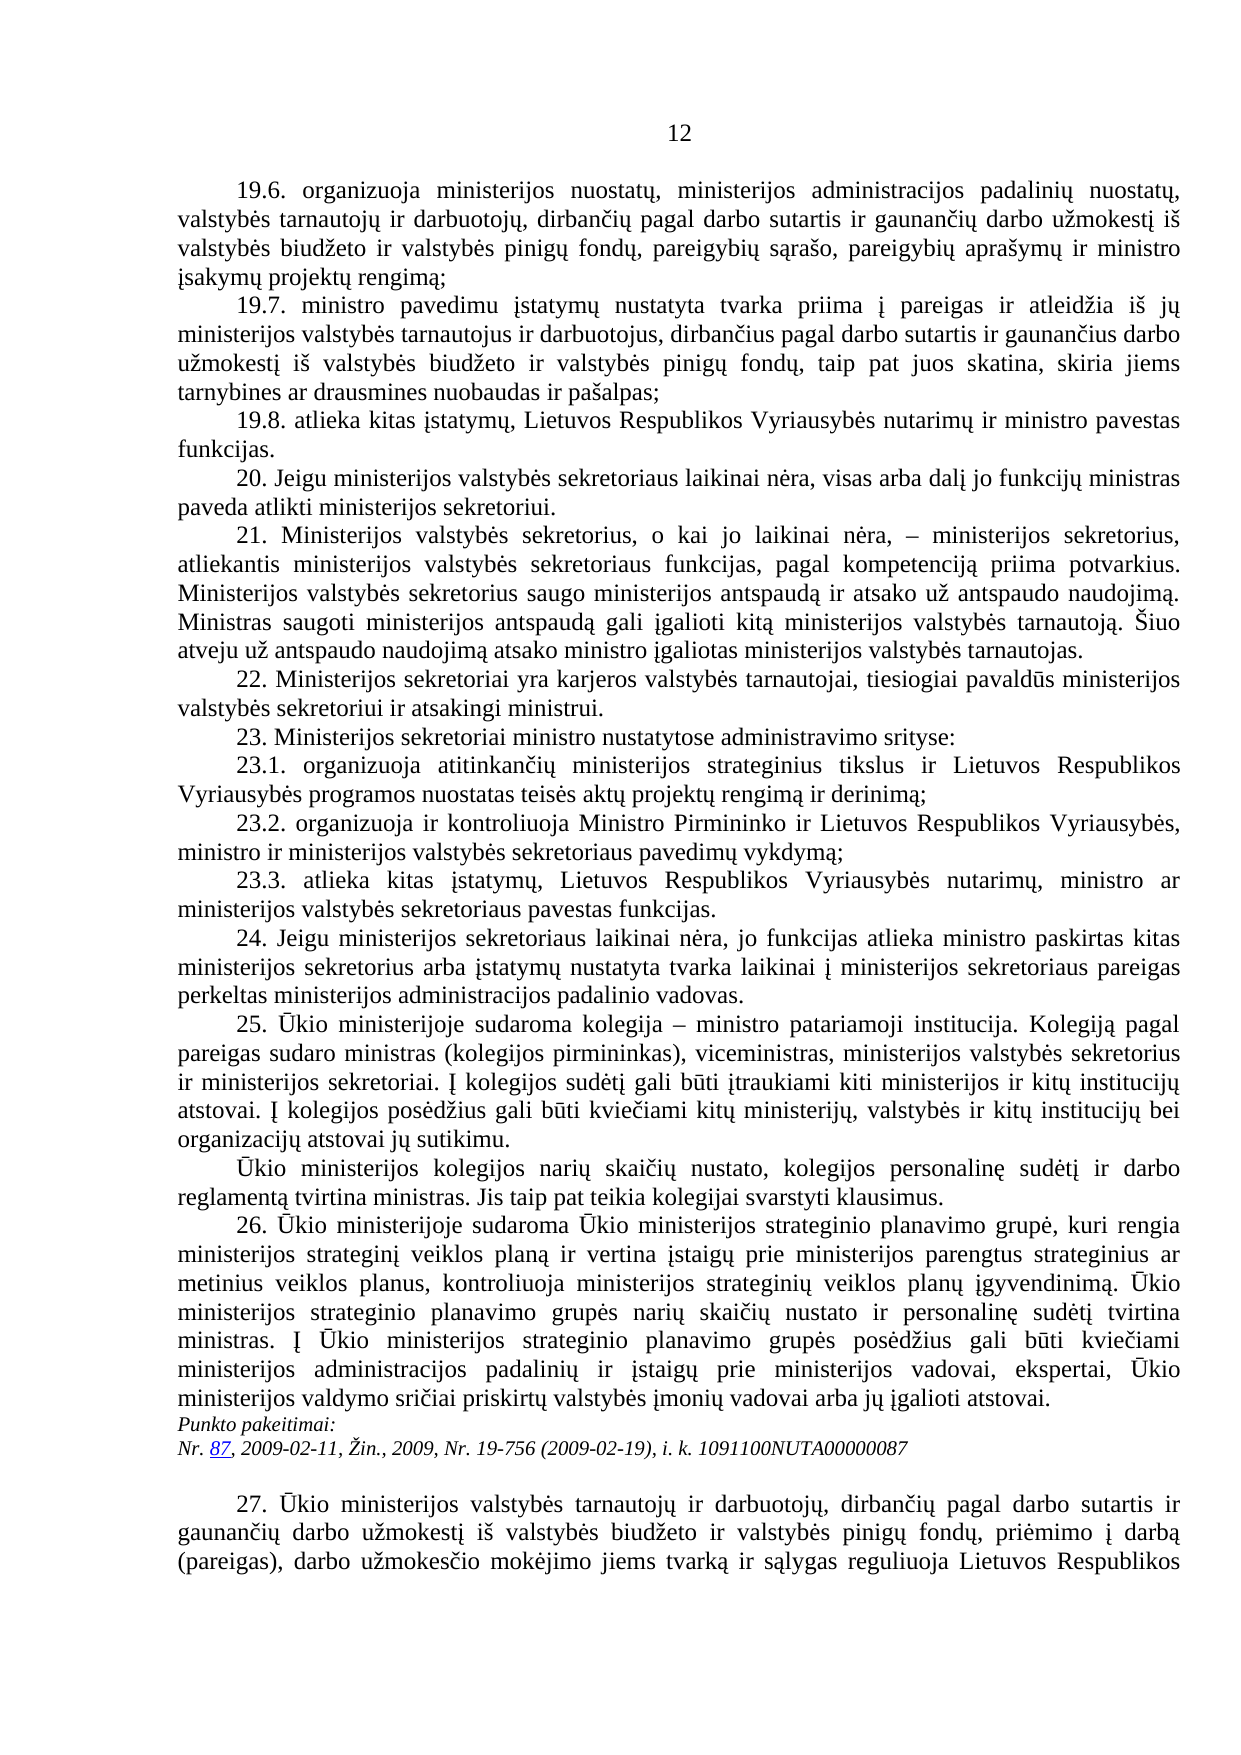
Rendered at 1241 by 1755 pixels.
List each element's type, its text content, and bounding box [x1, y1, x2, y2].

text 25. Ūkio ministerijoje sudaroma kolegija – ministro patariamoji institucija. Kolegiją pagal pareigas sudaro ministras (kolegijos pirmininkas), viceministras, ministerijos valstybės sekretorius ir ministerijos sekretoriai. Į kolegijos sudėtį gali būti įtraukiami kiti ministerijos ir kitų institucijų atstovai. Į kolegijos posėdžius gali būti kviečiami kitų ministerijų, valstybės ir kitų institucijų bei organizacijų atstovai jų sutikimu. [177, 1009, 1181, 1153]
text 19.6. organizuoja ministerijos nuostatų, ministerijos administracijos padalinių nuostatų, valstybės tarnautojų ir darbuotojų, dirbančių pagal darbo sutartis ir gaunančių darbo užmokestį iš valstybės biudžeto ir valstybės pinigų fondų, pareigybių sąrašo, pareigybių aprašymų ir ministro įsakymų projektų rengimą; [177, 176, 1181, 291]
text 23.3. atlieka kitas įstatymų, Lietuvos Respublikos Vyriausybės nutarimų, ministro ar ministerijos valstybės sekretoriaus pavestas funkcijas. [177, 866, 1181, 923]
text 26. Ūkio ministerijoje sudaroma Ūkio ministerijos strateginio planavimo grupė, kuri rengia ministerijos strateginį veiklos planą ir vertina įstaigų prie ministerijos parengtus strateginius ar metinius veiklos planus, kontroliuoja ministerijos strateginių veiklos planų įgyvendinimą. Ūkio ministerijos strateginio planavimo grupės narių skaičių nustato ir personalinę sudėtį tvirtina ministras. Į Ūkio ministerijos strateginio planavimo grupės posėdžius gali būti kviečiami ministerijos administracijos padalinių ir įstaigų prie ministerijos vadovai, ekspertai, Ūkio ministerijos valdymo sričiai priskirtų valstybės įmonių vadovai arba jų įgalioti atstovai. [177, 1211, 1181, 1412]
text 20. Jeigu ministerijos valstybės sekretoriaus laikinai nėra, visas arba dalį jo funkcijų ministras paveda atlikti ministerijos sekretoriui. [177, 463, 1181, 521]
text 22. Ministerijos sekretoriai yra karjeros valstybės tarnautojai, tiesiogiai pavaldūs ministerijos valstybės sekretoriui ir atsakingi ministrui. [177, 664, 1181, 722]
text Ūkio ministerijos kolegijos narių skaičių nustato, kolegijos personalinę sudėtį ir darbo reglamentą tvirtina ministras. Jis taip pat teikia kolegijai svarstyti klausimus. [177, 1153, 1181, 1211]
text 21. Ministerijos valstybės sekretorius, o kai jo laikinai nėra, – ministerijos sekretorius, atliekantis ministerijos valstybės sekretoriaus funkcijas, pagal kompetenciją priima potvarkius. Ministerijos valstybės sekretorius saugo ministerijos antspaudą ir atsako už antspaudo naudojimą. Ministras saugoti ministerijos antspaudą gali įgalioti kitą ministerijos valstybės tarnautoją. Šiuo atveju už antspaudo naudojimą atsako ministro įgaliotas ministerijos valstybės tarnautojas. [177, 521, 1181, 664]
text 23. Ministerijos sekretoriai ministro nustatytose administravimo srityse: [177, 722, 1181, 751]
text 24. Jeigu ministerijos sekretoriaus laikinai nėra, jo funkcijas atlieka ministro paskirtas kitas ministerijos sekretorius arba įstatymų nustatyta tvarka laikinai į ministerijos sekretoriaus pareigas perkeltas ministerijos administracijos padalinio vadovas. [177, 923, 1181, 1009]
text 23.1. organizuoja atitinkančių ministerijos strateginius tikslus ir Lietuvos Respublikos Vyriausybės programos nuostatas teisės aktų projektų rengimą ir derinimą; [177, 751, 1181, 808]
text Punkto pakeitimai: [177, 1412, 1181, 1436]
text 27. Ūkio ministerijos valstybės tarnautojų ir darbuotojų, dirbančių pagal darbo sutartis ir gaunančių darbo užmokestį iš valstybės biudžeto ir valstybės pinigų fondų, priėmimo į darbą (pareigas), darbo užmokesčio mokėjimo jiems tvarką ir sąlygas reguliuoja Lietuvos Respublikos [177, 1489, 1181, 1575]
text Nr. 87, 2009-02-11, Žin., 2009, Nr. 19-756 (2009-02-19), i. k. 1091100NUTA00000087 [177, 1436, 1181, 1460]
text 19.8. atlieka kitas įstatymų, Lietuvos Respublikos Vyriausybės nutarimų ir ministro pavestas funkcijas. [177, 406, 1181, 463]
text 23.2. organizuoja ir kontroliuoja Ministro Pirmininko ir Lietuvos Respublikos Vyriausybės, ministro ir ministerijos valstybės sekretoriaus pavedimų vykdymą; [177, 808, 1181, 866]
text 19.7. ministro pavedimu įstatymų nustatyta tvarka priima į pareigas ir atleidžia iš jų ministerijos valstybės tarnautojus ir darbuotojus, dirbančius pagal darbo sutartis ir gaunančius darbo užmokestį iš valstybės biudžeto ir valstybės pinigų fondų, taip pat juos skatina, skiria jiems tarnybines ar drausmines nuobaudas ir pašalpas; [177, 291, 1181, 406]
